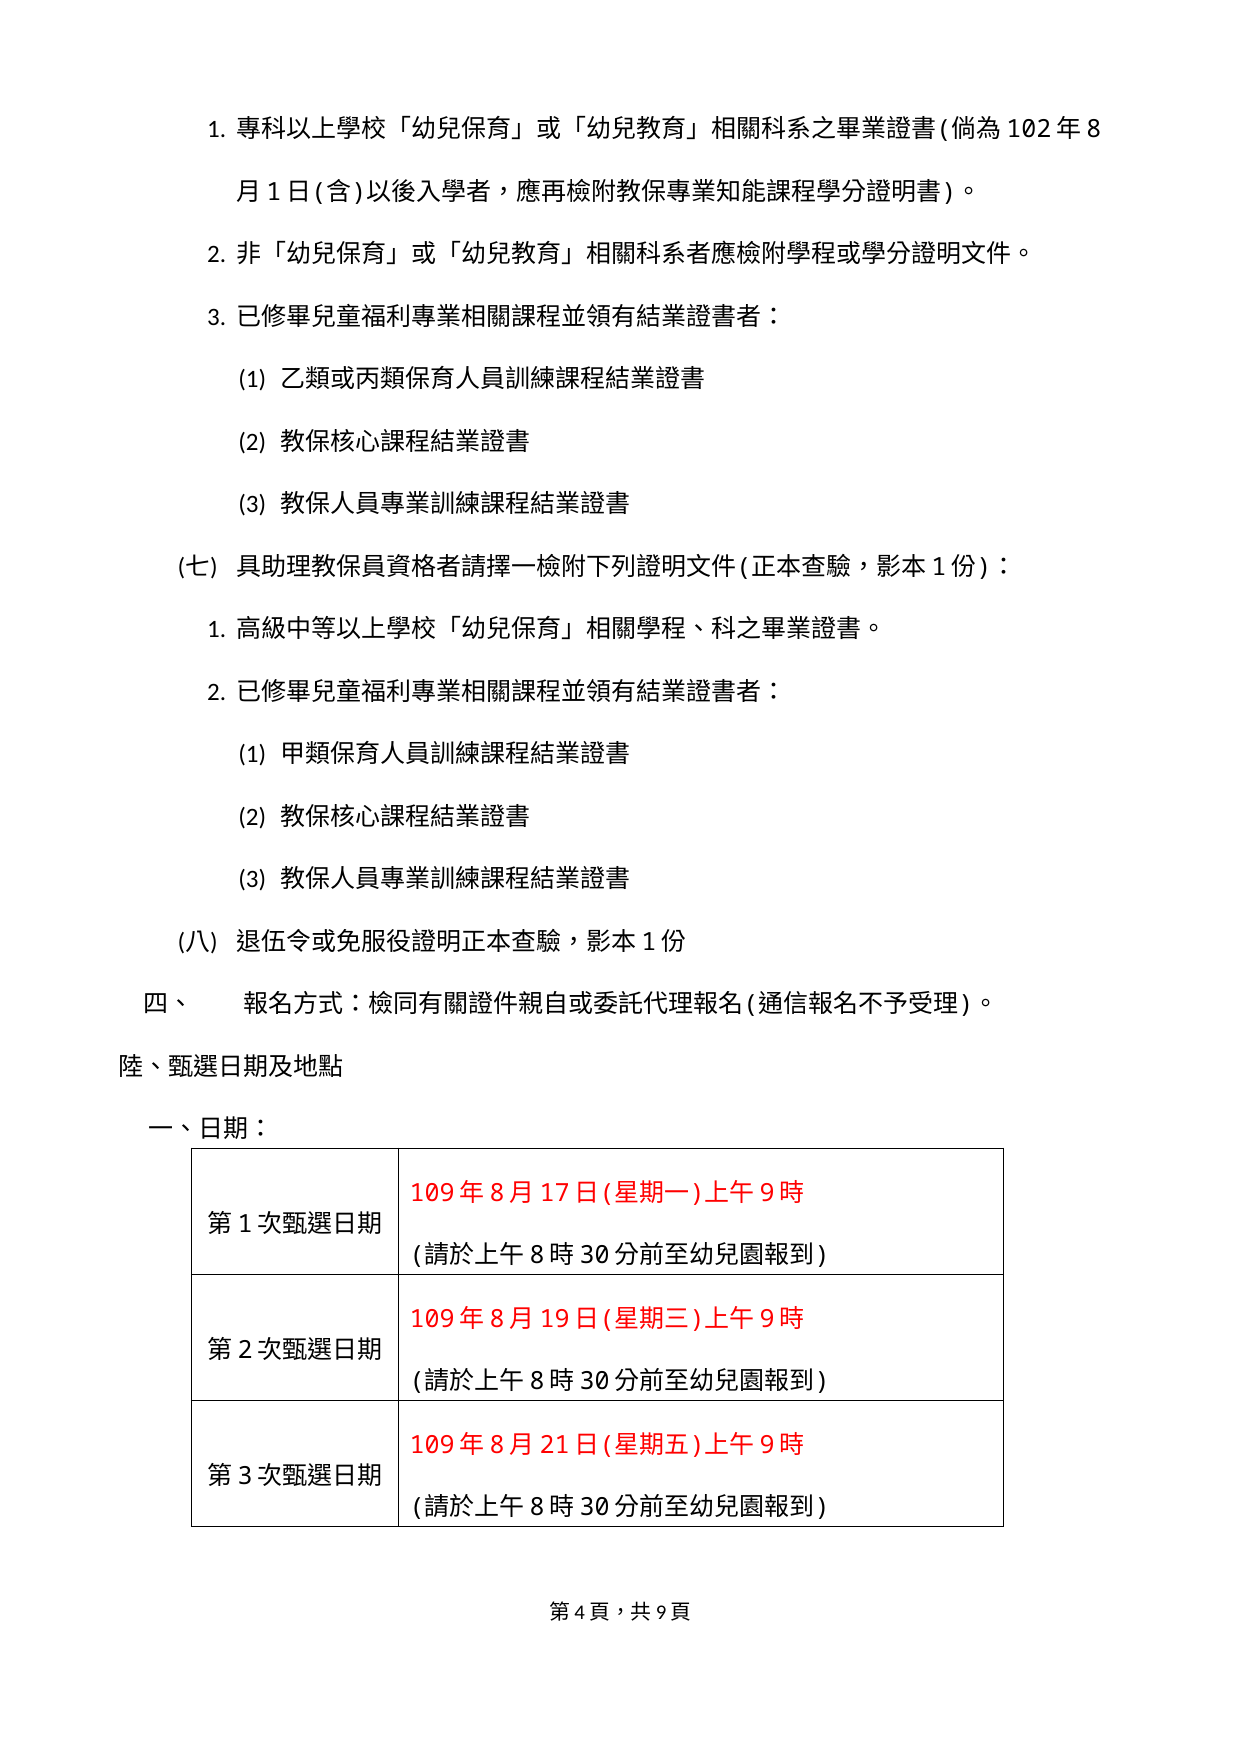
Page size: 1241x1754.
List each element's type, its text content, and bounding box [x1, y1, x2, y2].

table_cell 第2次甄選日期 [192, 1275, 398, 1399]
list 乙類或丙類保育人員訓練課程結業證書 [266, 335, 1122, 397]
table_header 109年8月17日(星期一)上午9時 (請於上午8時30分前至幼兒園報到) [399, 1149, 1003, 1273]
table_cell 109年8月21日(星期五)上午9時 (請於上午8時30分前至幼兒園報到) [399, 1401, 1003, 1526]
list 專科以上學校「幼兒保育」或「幼兒教育」相關科系之畢業證書(倘為102年8月1日(含)以後入學者，應再檢附教保專業知能課程學分證明書)。 [207, 85, 1122, 210]
text 一、日期： [118, 1085, 1122, 1147]
list 教保人員專業訓練課程結業證書 [266, 835, 1122, 897]
table_cell 109年8月19日(星期三)上午9時 (請於上午8時30分前至幼兒園報到) [399, 1275, 1003, 1399]
list 教保核心課程結業證書 [266, 772, 1122, 835]
list 高級中等以上學校「幼兒保育」相關學程、科之畢業證書。 [207, 585, 1122, 647]
list 具助理教保員資格者請擇一檢附下列證明文件(正本查驗，影本1份)： [177, 522, 1122, 585]
list 教保核心課程結業證書 [266, 397, 1122, 460]
text 陸、甄選日期及地點 [118, 1022, 1122, 1085]
list 已修畢兒童福利專業相關課程並領有結業證書者： [207, 272, 1122, 335]
table_header 第1次甄選日期 [192, 1149, 398, 1273]
list 教保人員專業訓練課程結業證書 [266, 460, 1122, 522]
list 退伍令或免服役證明正本查驗，影本1份 [177, 897, 1122, 960]
list 甲類保育人員訓練課程結業證書 [266, 710, 1122, 772]
list 報名方式：檢同有關證件親自或委託代理報名(通信報名不予受理)。 [143, 960, 1122, 1022]
list 非「幼兒保育」或「幼兒教育」相關科系者應檢附學程或學分證明文件。 [207, 210, 1122, 272]
table_cell 第3次甄選日期 [192, 1401, 398, 1526]
list 已修畢兒童福利專業相關課程並領有結業證書者： [207, 647, 1122, 710]
